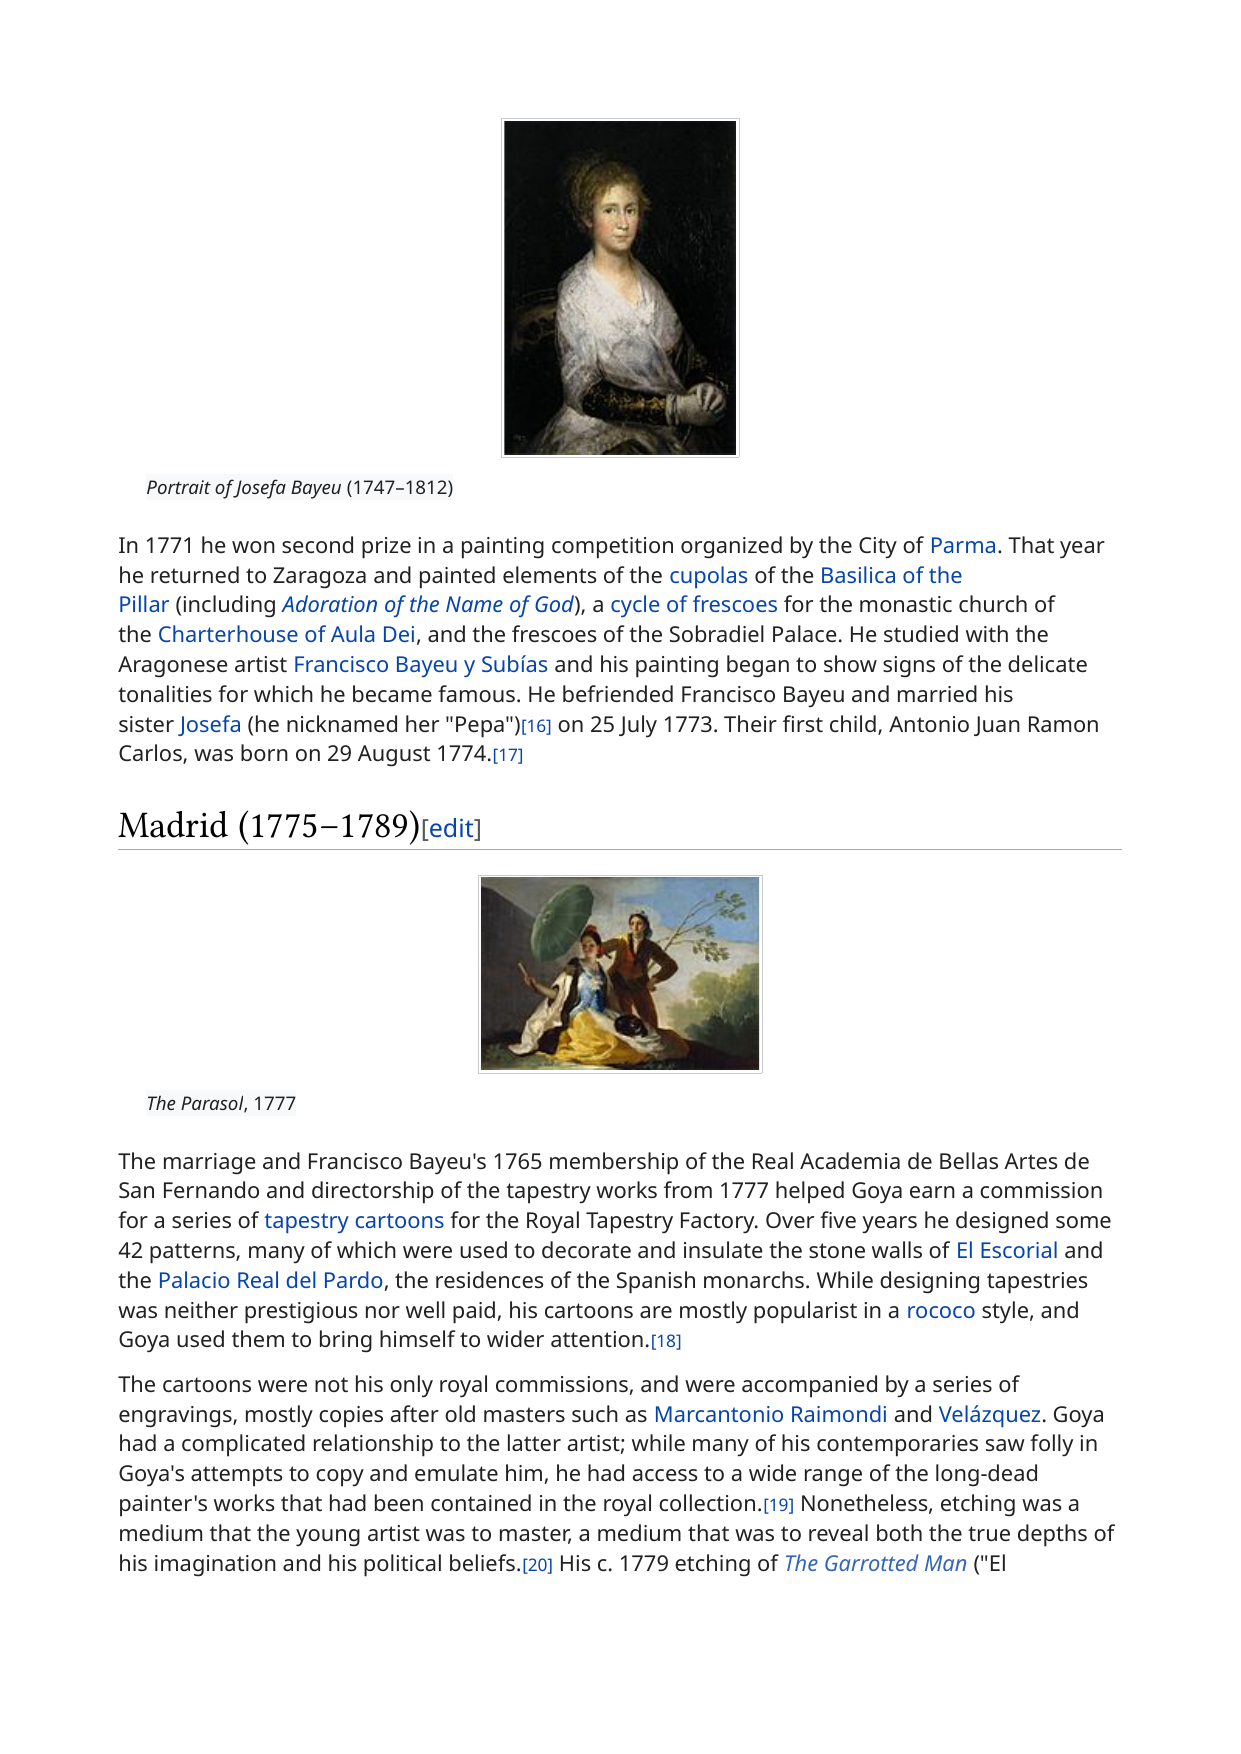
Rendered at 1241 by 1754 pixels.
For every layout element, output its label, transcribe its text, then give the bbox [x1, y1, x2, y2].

text The marriage and Francisco Bayeu's 1765 membership of the Real Academia de Bellas Artes de San Fernando and directorship of the tapestry works from 1777 helped Goya earn a commission for a series of tapestry cartoons for the Royal Tapestry Factory. Over five years he designed some 42 patterns, many of which were used to decorate and insulate the stone walls of El Escorial and the Palacio Real del Pardo, the residences of the Spanish monarchs. While designing tapestries was neither prestigious nor well paid, his cartoons are mostly popularist in a rococo style, and Goya used them to bring himself to wider attention.[18] [118, 1146, 1122, 1354]
text The cartoons were not his only royal commissions, and were accompanied by a series of engravings, mostly copies after old masters such as Marcantonio Raimondi and Velázquez. Goya had a complicated relationship to the latter artist; while many of his contemporaries saw folly in Goya's attempts to copy and emulate him, he had access to a wide range of the long-dead painter's works that had been contained in the royal collection.[19] Nonetheless, etching was a medium that the young artist was to master, a medium that was to reveal both the true depths of his imagination and his political beliefs.[20] His c. 1779 etching of The Garrotted Man ("El [118, 1369, 1122, 1577]
picture [481, 877, 760, 1070]
subtitle Madrid (1775–1789)[edit] [118, 803, 1122, 849]
text Portrait of Josefa Bayeu (1747–1812) [123, 474, 1122, 500]
text The Parasol, 1777 [123, 1090, 1122, 1116]
picture [504, 121, 736, 455]
text In 1771 he won second prize in a painting competition organized by the City of Parma. That year he returned to Zaragoza and painted elements of the cupolas of the Basilica of the Pillar (including Adoration of the Name of God), a cycle of frescoes for the monastic church of the Charterhouse of Aula Dei, and the frescoes of the Sobradiel Palace. He studied with the Aragonese artist Francisco Bayeu y Subías and his painting began to show signs of the delicate tonalities for which he became famous. He befriended Francisco Bayeu and married his sister Josefa (he nicknamed her "Pepa")[16] on 25 July 1773. Their first child, Antonio Juan Ramon Carlos, was born on 29 August 1774.[17] [118, 530, 1122, 768]
